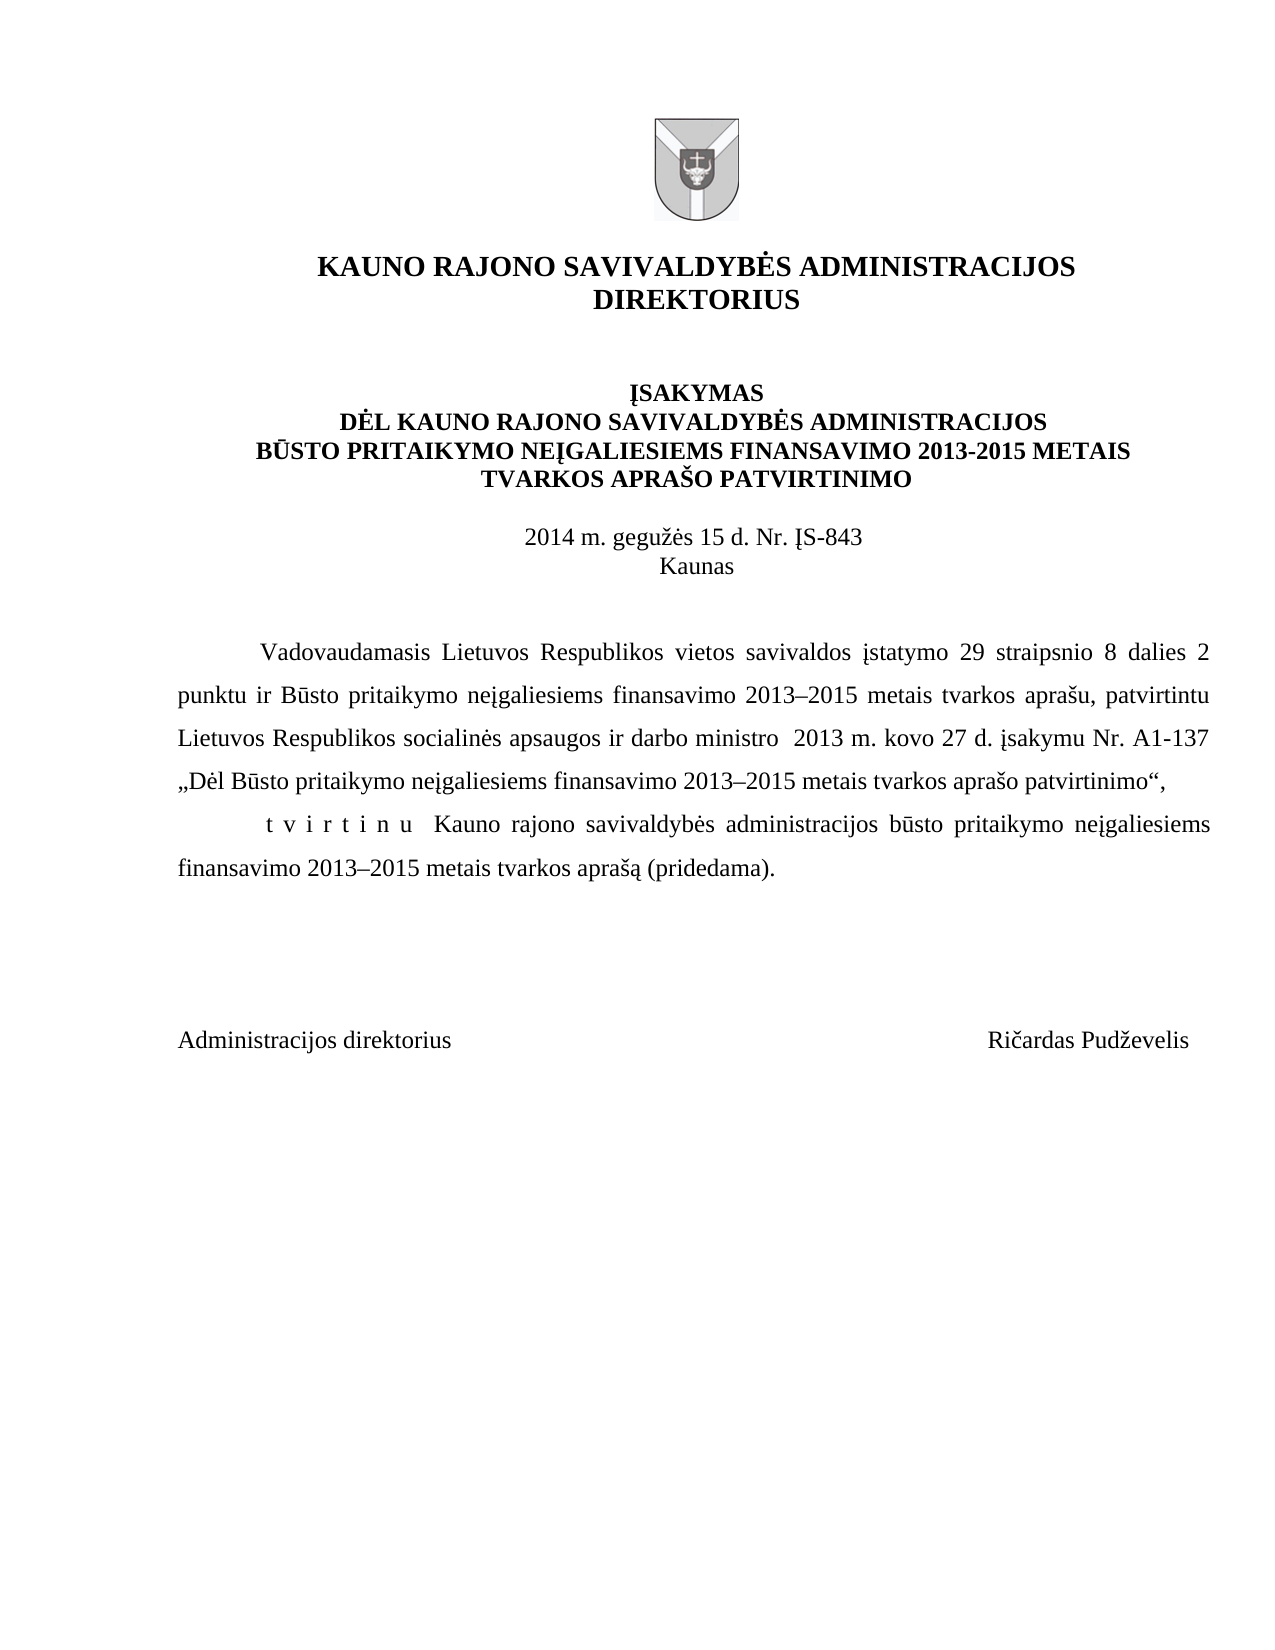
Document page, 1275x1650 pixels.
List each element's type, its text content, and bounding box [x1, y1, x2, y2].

text KAUNO RAJONO SAVIVALDYBĖS ADMINISTRACIJOS [177, 249, 1216, 282]
text ĮSAKYMAS [177, 378, 1216, 407]
text TVARKOS APRAŠO PATVIRTINIMO [177, 464, 1216, 493]
text DIREKTORIUS [177, 282, 1216, 316]
text Kaunas [177, 551, 1216, 579]
text tvirtinu Kauno rajono savivaldybės administracijos būsto pritaikymo neįgaliesiems finansavimo 2013–2015 metais tvarkos aprašą (pridedama). [177, 809, 1211, 881]
text Vadovaudamasis Lietuvos Respublikos vietos savivaldos įstatymo 29 straipsnio 8 dalies 2 punktu ir Būsto pritaikymo neįgaliesiems finansavimo 2013–2015 metais tvarkos aprašu, patvirtintu Lietuvos Respublikos socialinės apsaugos ir darbo ministro 2013 m. kovo 27 d. įsakymu Nr. A1-137 „Dėl Būsto pritaikymo neįgaliesiems finansavimo 2013–2015 metais tvarkos aprašo patvirtinimo“, [177, 637, 1211, 795]
text Administracijos direktorius Ričardas Pudževelis [177, 1025, 1216, 1054]
text DĖL KAUNO RAJONO SAVIVALDYBĖS ADMINISTRACIJOS [177, 407, 1216, 436]
text 2014 m. gegužės 15 d. Nr. ĮS-843 [177, 522, 1216, 551]
text BŪSTO PRITAIKYMO NEĮGALIESIEMS FINANSAVIMO 2013-2015 METAIS [177, 436, 1216, 464]
